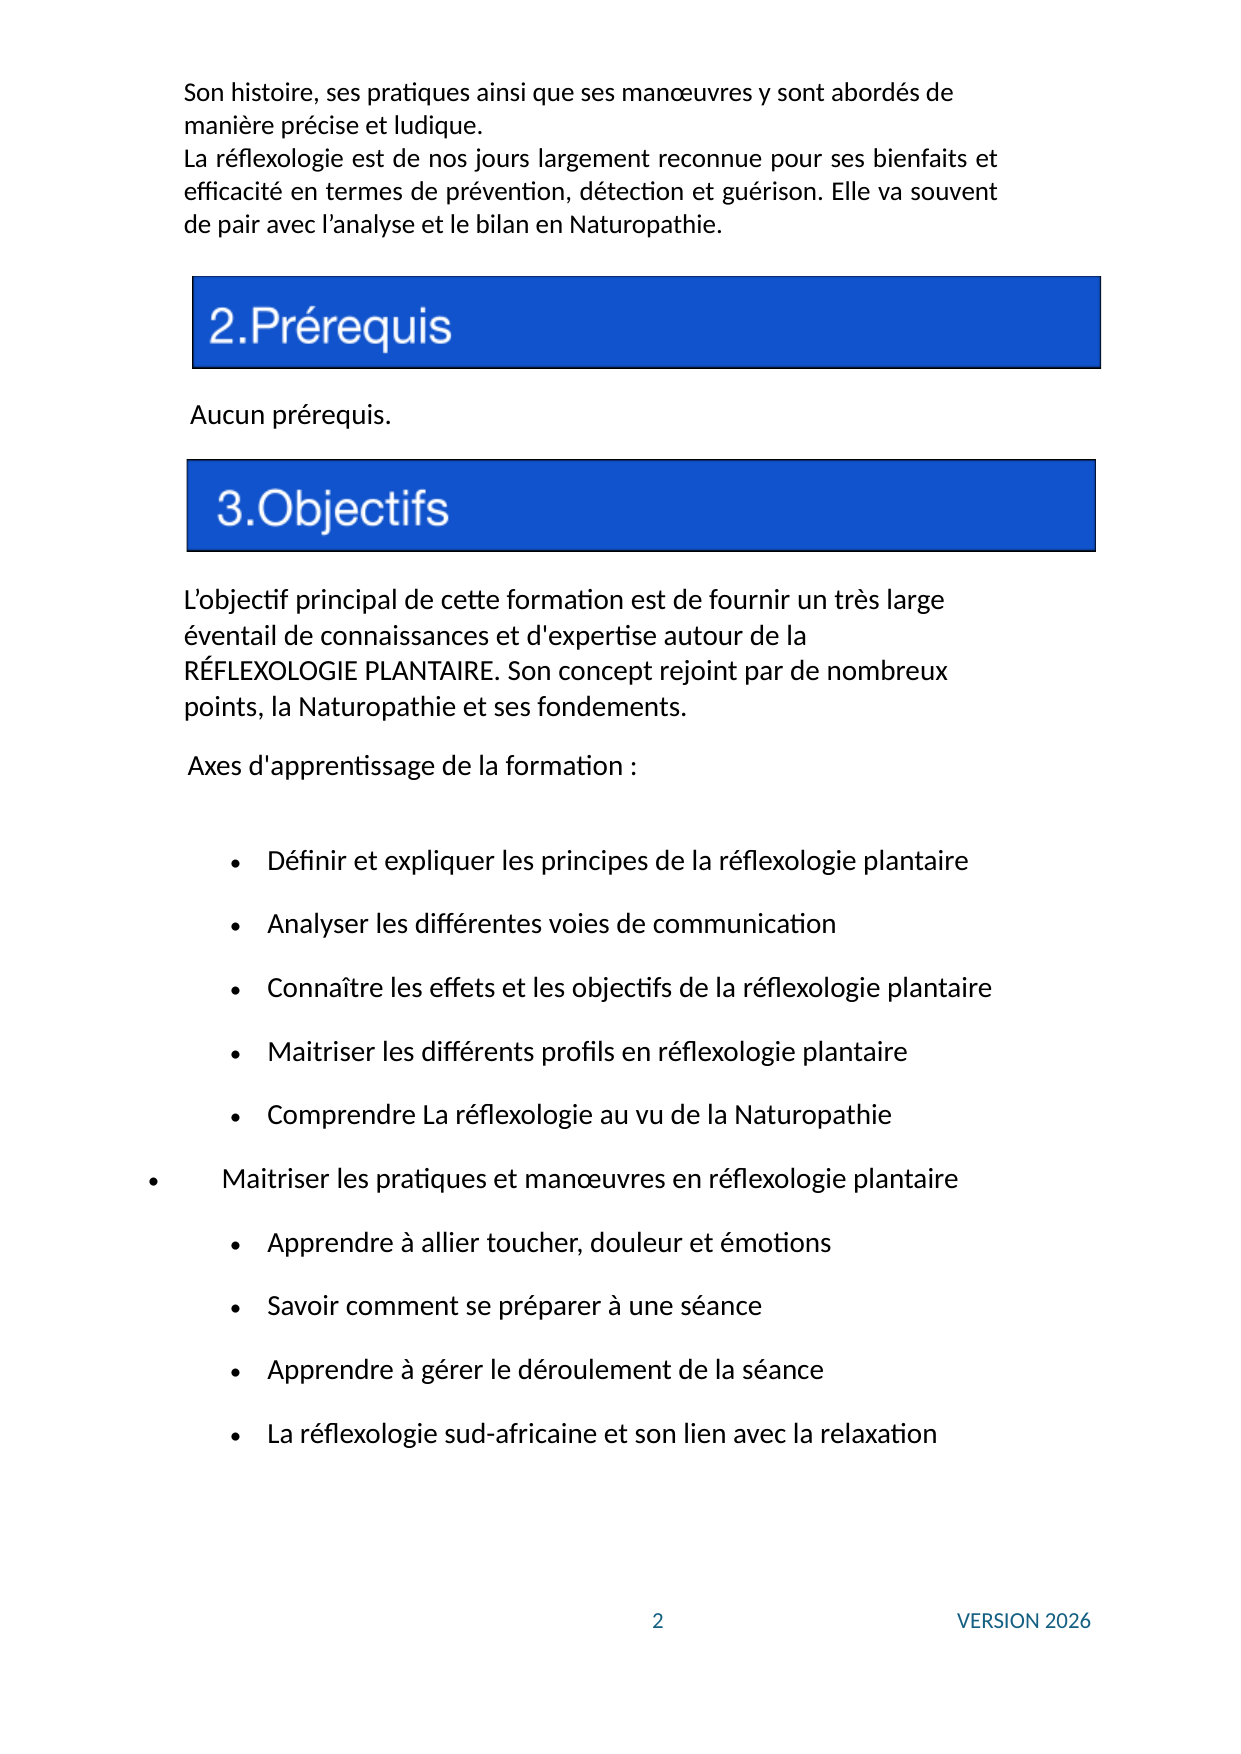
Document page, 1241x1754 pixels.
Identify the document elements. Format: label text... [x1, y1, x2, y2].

list Apprendre à allier toucher, douleur et émotions [229, 1224, 1093, 1259]
list La réflexologie sud-africaine et son lien avec la relaxation [229, 1415, 1093, 1450]
list Analyser les différentes voies de communication [229, 906, 1093, 941]
text La réflexologie est de nos jours largement reconnue pour ses bienfaits et efficacité en termes de prévention, détection et guérison. Elle va souvent de pair avec l’analyse et le bilan en Naturopathie. [183, 141, 999, 240]
list Maitriser les pratiques et manœuvres en réflexologie plantaire [148, 1160, 1115, 1196]
text L’objectif principal de cette formation est de fournir un très large éventail de connaissances et d'expertise autour de la RÉFLEXOLOGIE PLANTAIRE. Son concept rejoint par de nombreux points, la Naturopathie et ses fondements. [183, 581, 974, 724]
list Définir et expliquer les principes de la réflexologie plantaire [229, 842, 1093, 877]
text Aucun prérequis. [183, 396, 1093, 432]
list Maitriser les différents profils en réflexologie plantaire [229, 1033, 1093, 1068]
list Savoir comment se préparer à une séance [229, 1287, 1093, 1323]
list Comprendre La réflexologie au vu de la Naturopathie [229, 1096, 1093, 1132]
list Apprendre à gérer le déroulement de la séance [229, 1351, 1093, 1387]
text Son histoire, ses pratiques ainsi que ses manœuvres y sont abordés de manière précise et ludique. [183, 75, 1006, 141]
text Axes d'apprentissage de la formation : [148, 747, 1093, 783]
list Connaître les effets et les objectifs de la réflexologie plantaire [229, 969, 1093, 1005]
